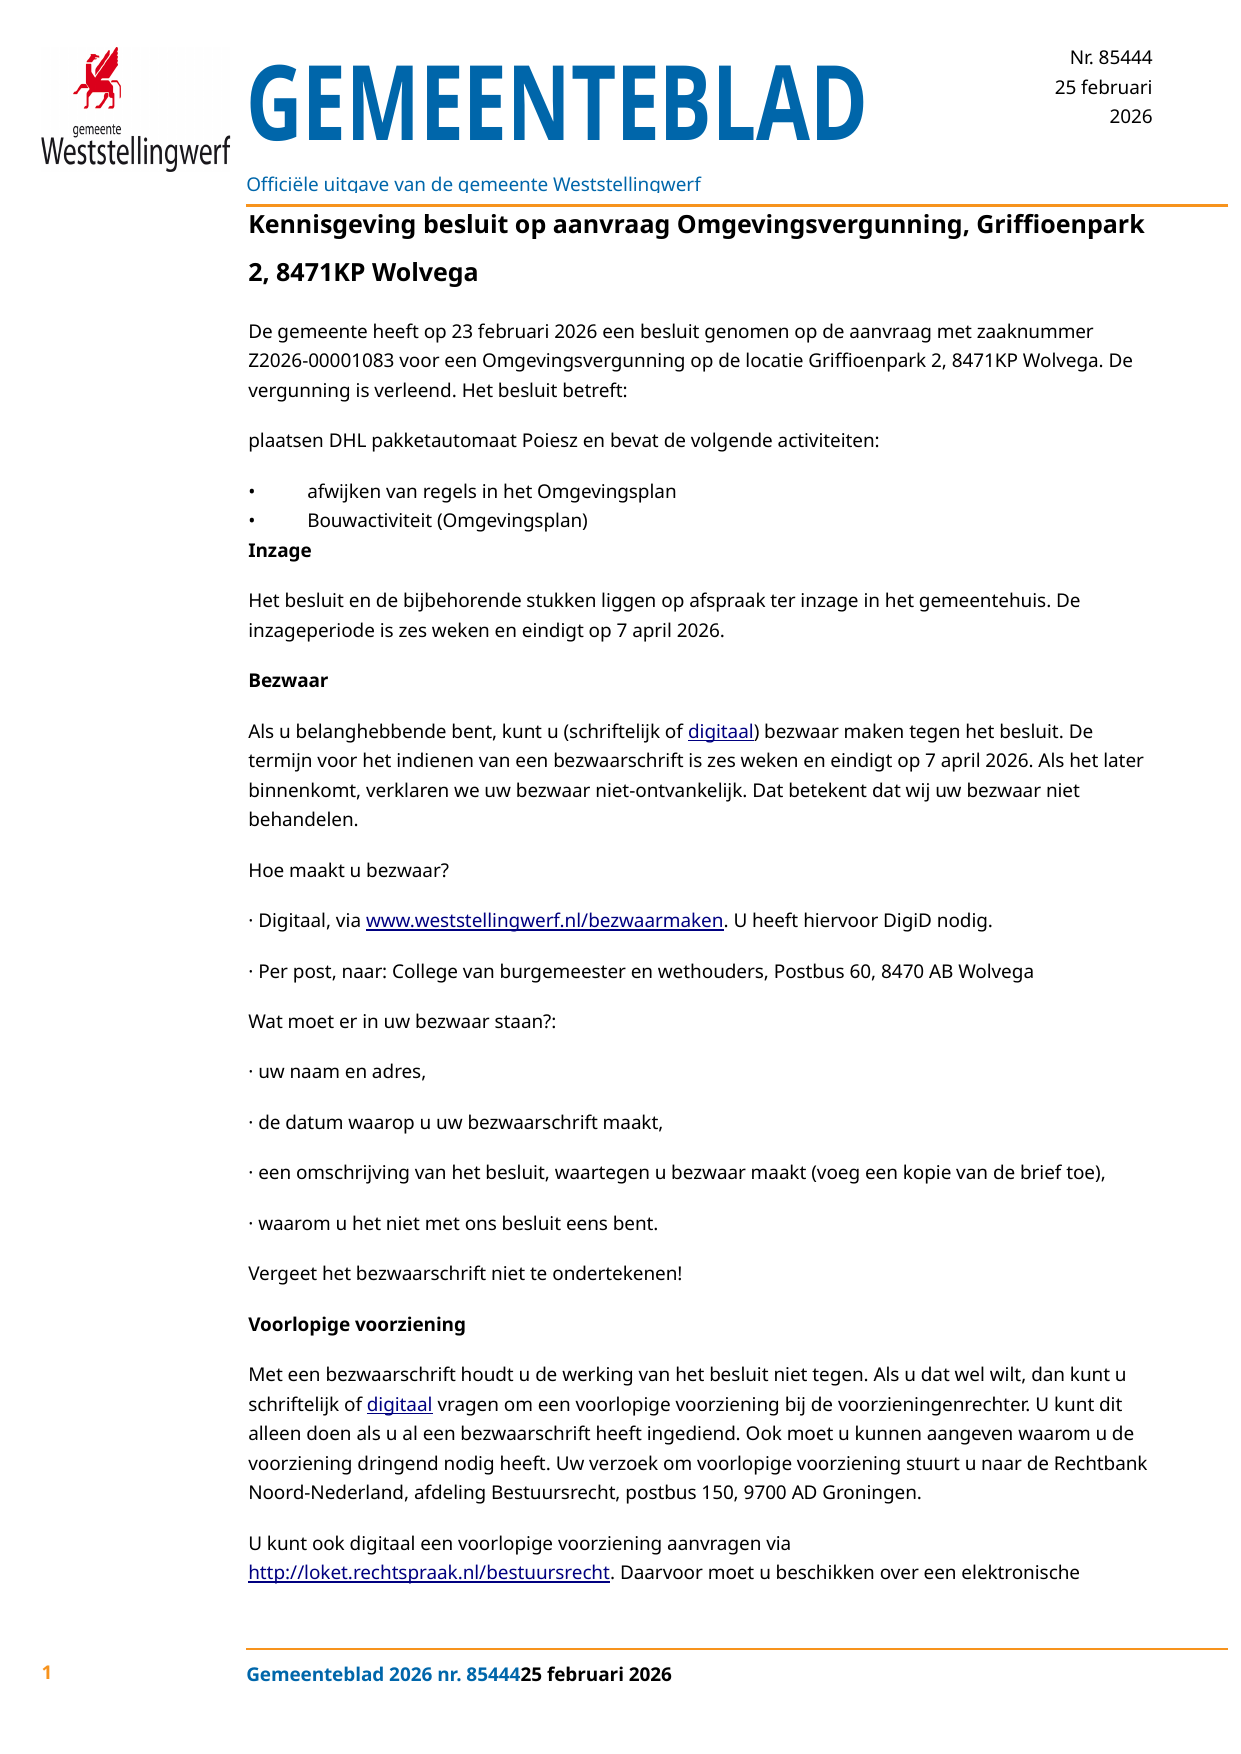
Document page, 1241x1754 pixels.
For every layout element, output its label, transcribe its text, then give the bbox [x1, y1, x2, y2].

text · de datum waarop u uw bezwaarschrift maakt, [248, 1109, 1152, 1135]
text · Per post, naar: College van burgemeester en wethouders, Postbus 60, 8470 AB Wolvega [248, 958, 1152, 984]
list afwijken van regels in het Omgevingsplan [248, 478, 1152, 504]
text Vergeet het bezwaarschrift niet te ondertekenen! [248, 1260, 1152, 1286]
text · uw naam en adres, [248, 1059, 1152, 1084]
text U kunt ook digitaal een voorlopige voorziening aanvragen via http://loket.rechtspraak.nl/bestuursrecht. Daarvoor moet u beschikken over een elektronische [248, 1530, 1152, 1585]
text Bezwaar [248, 667, 1152, 693]
text Wat moet er in uw bezwaar staan?: [248, 1008, 1152, 1034]
text Voorlopige voorziening [248, 1311, 1152, 1337]
text · een omschrijving van het besluit, waartegen u bezwaar maakt (voeg een kopie van de brief toe), [248, 1159, 1152, 1185]
text Inzage [248, 537, 1152, 563]
text Het besluit en de bijbehorende stukken liggen op afspraak ter inzage in het gemeentehuis. De inzageperiode is zes weken en eindigt op 7 april 2026. [248, 587, 1152, 643]
text Als u belanghebbende bent, kunt u (schriftelijk of digitaal) bezwaar maken tegen het besluit. De termijn voor het indienen van een bezwaarschrift is zes weken en eindigt op 7 april 2026. Als het later binnenkomt, verklaren we uw bezwaar niet-ontvankelijk. Dat betekent dat wij uw bezwaar niet behandelen. [248, 718, 1152, 832]
text Kennisgeving besluit op aanvraag Omgevingsvergunning, Griffioenpark 2, 8471KP Wolvega [248, 207, 1152, 288]
text Met een bezwaarschrift houdt u de werking van het besluit niet tegen. Als u dat wel wilt, dan kunt u schriftelijk of digitaal vragen om een voorlopige voorziening bij de voorzieningenrechter. U kunt dit alleen doen als u al een bezwaarschrift heeft ingediend. Ook moet u kunnen aangeven waarom u de voorziening dringend nodig heeft. Uw verzoek om voorlopige voorziening stuurt u naar de Rechtbank Noord-Nederland, afdeling Bestuursrecht, postbus 150, 9700 AD Groningen. [248, 1361, 1152, 1505]
text · waarom u het niet met ons besluit eens bent. [248, 1210, 1152, 1236]
text Hoe maakt u bezwaar? [248, 857, 1152, 883]
picture [41, 47, 231, 172]
list Bouwactiviteit (Omgevingsplan) [248, 507, 1152, 533]
text De gemeente heeft op 23 februari 2026 een besluit genomen op de aanvraag met zaaknummer Z2026-00001083 voor een Omgevingsvergunning op de locatie Griffioenpark 2, 8471KP Wolvega. De vergunning is verleend. Het besluit betreft: [248, 318, 1152, 403]
text plaatsen DHL pakketautomaat Poiesz en bevat de volgende activiteiten: [248, 427, 1152, 453]
text · Digitaal, via www.weststellingwerf.nl/bezwaarmaken. U heeft hiervoor DigiD nodig. [248, 907, 1152, 933]
